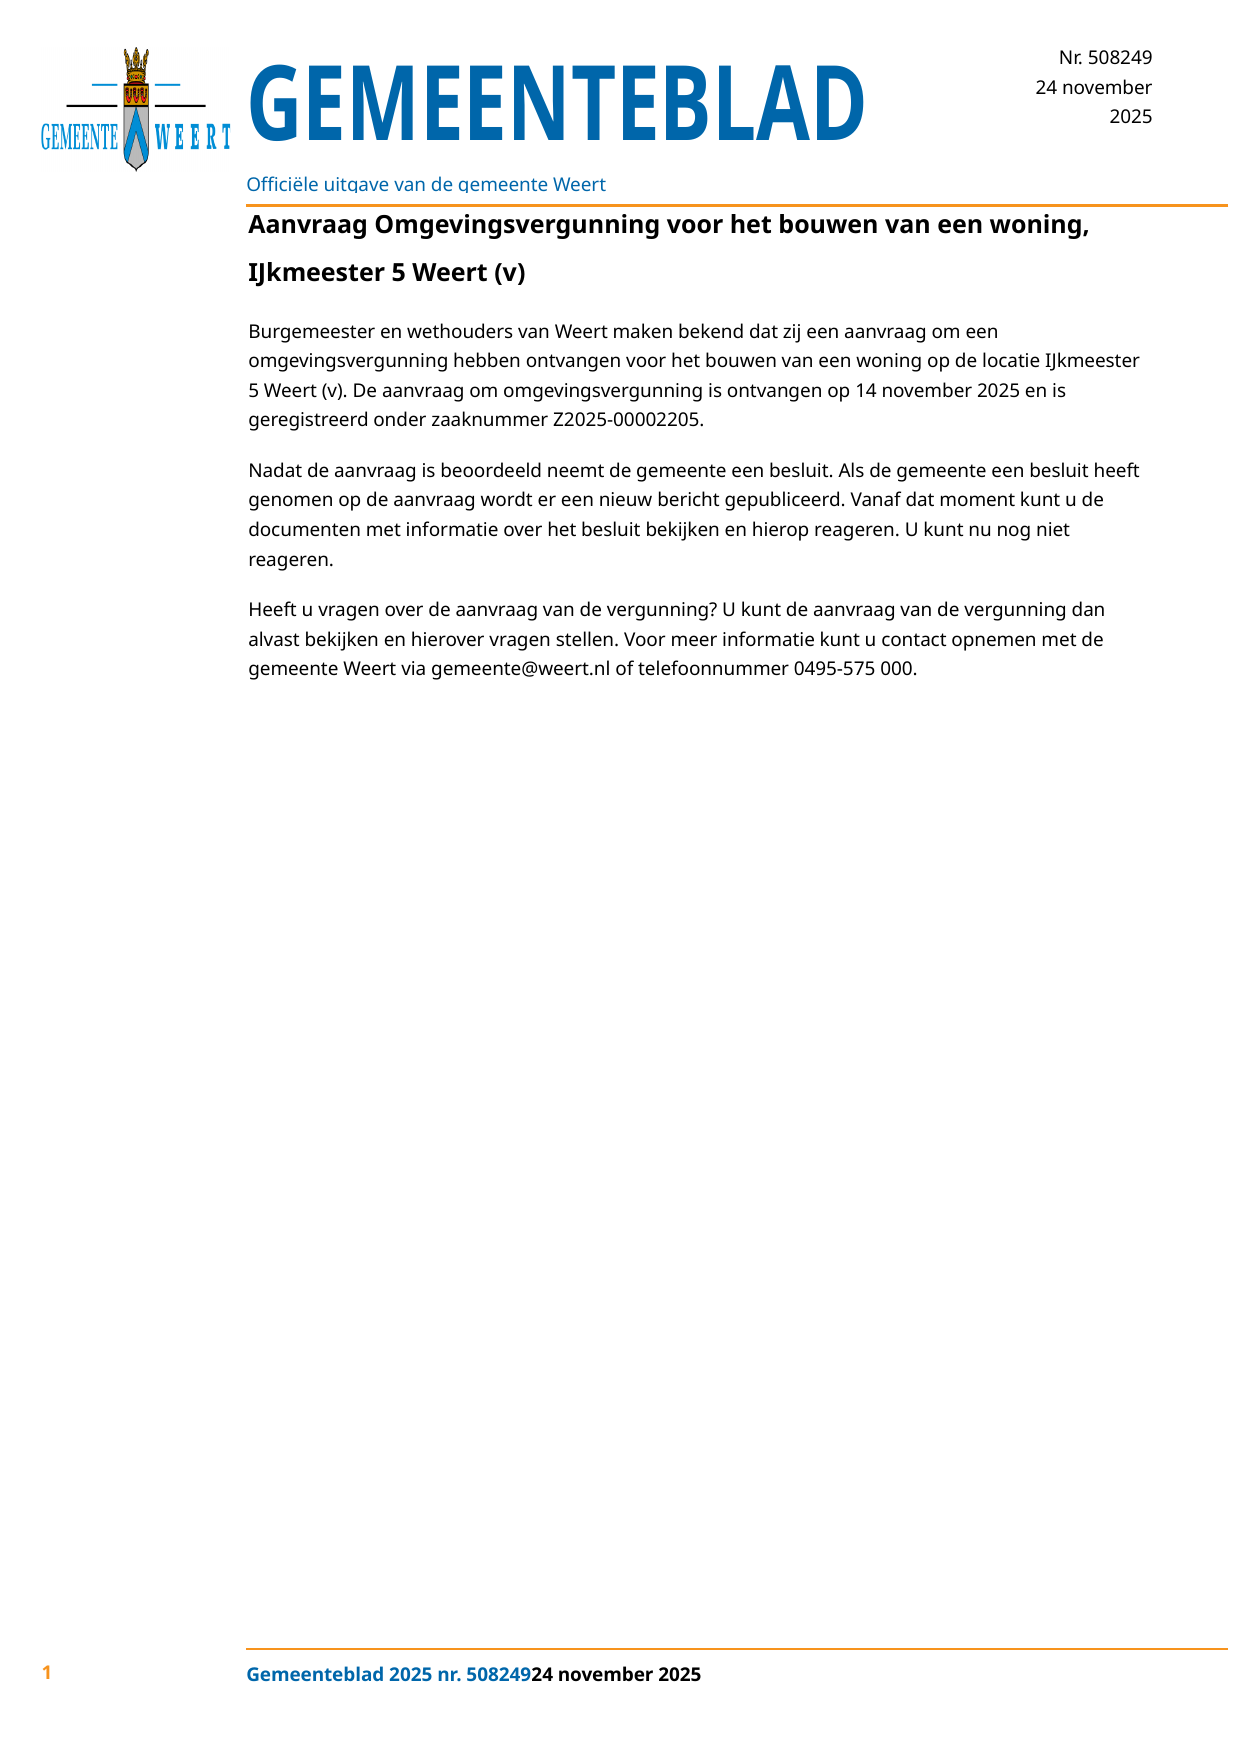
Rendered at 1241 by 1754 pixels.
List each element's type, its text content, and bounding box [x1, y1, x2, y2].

picture [41, 47, 231, 172]
text Heeft u vragen over de aanvraag van de vergunning? U kunt de aanvraag van de vergunning dan alvast bekijken en hierover vragen stellen. Voor meer informatie kunt u contact opnemen met de gemeente Weert via gemeente@weert.nl of telefoonnummer 0495-575 000. [248, 596, 1152, 681]
text Burgemeester en wethouders van Weert maken bekend dat zij een aanvraag om een omgevingsvergunning hebben ontvangen voor het bouwen van een woning op de locatie IJkmeester 5 Weert (v). De aanvraag om omgevingsvergunning is ontvangen op 14 november 2025 en is geregistreerd onder zaaknummer Z2025-00002205. [248, 318, 1152, 432]
text Aanvraag Omgevingsvergunning voor het bouwen van een woning, IJkmeester 5 Weert (v) [248, 207, 1152, 288]
text Nadat de aanvraag is beoordeeld neemt de gemeente een besluit. Als de gemeente een besluit heeft genomen op de aanvraag wordt er een nieuw bericht gepubliceerd. Vanaf dat moment kunt u de documenten met informatie over het besluit bekijken en hierop reageren. U kunt nu nog niet reageren. [248, 457, 1152, 572]
